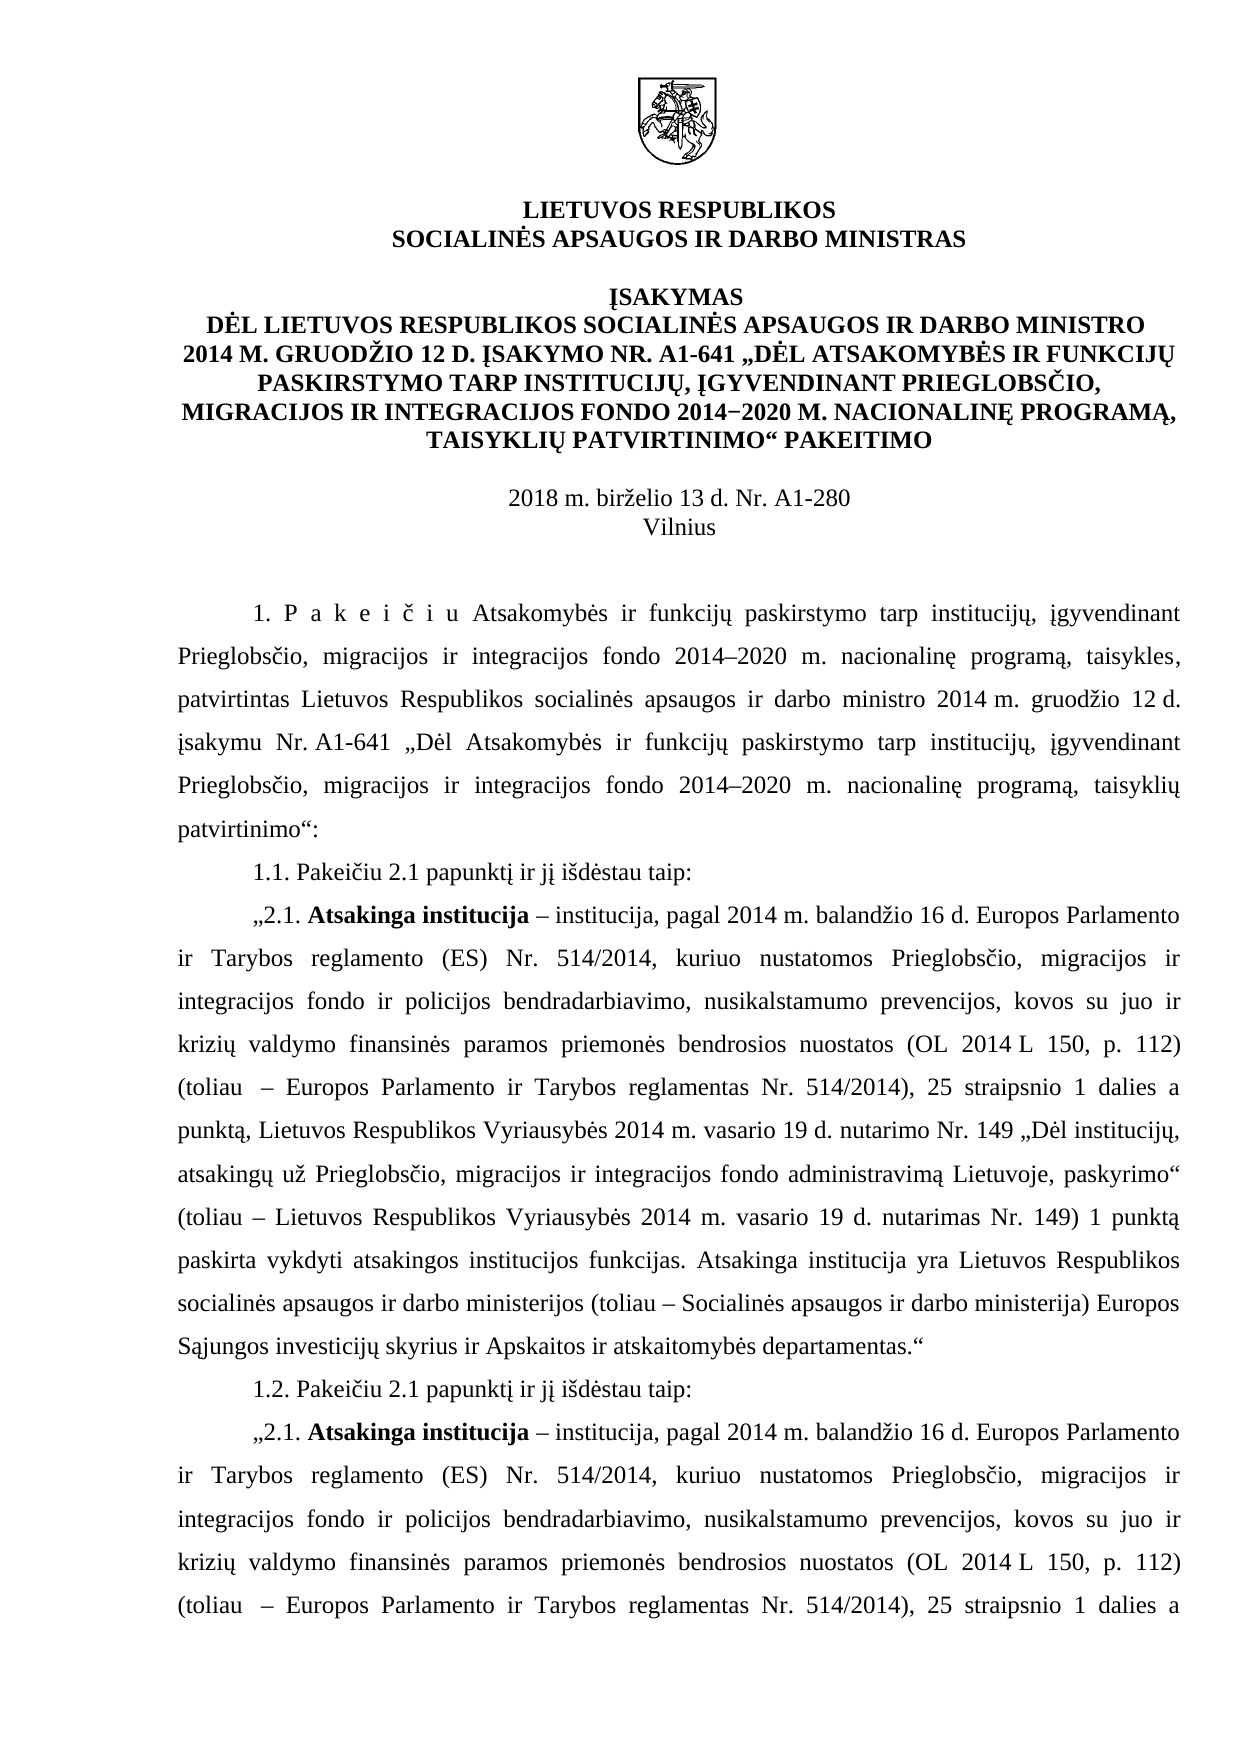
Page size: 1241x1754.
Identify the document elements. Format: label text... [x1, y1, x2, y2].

text „2.1. Atsakinga institucija – institucija, pagal 2014 m. balandžio 16 d. Europos Parlamento ir Tarybos reglamento (ES) Nr. 514/2014, kuriuo nustatomos Prieglobsčio, migracijos ir integracijos fondo ir policijos bendradarbiavimo, nusikalstamumo prevencijos, kovos su juo ir krizių valdymo finansinės paramos priemonės bendrosios nuostatos (OL 2014 L 150, p. 112) (toliau – Europos Parlamento ir Tarybos reglamentas Nr. 514/2014), 25 straipsnio 1 dalies a punktą, Lietuvos Respublikos Vyriausybės 2014 m. vasario 19 d. nutarimo Nr. 149 „Dėl institucijų, atsakingų už Prieglobsčio, migracijos ir integracijos fondo administravimą Lietuvoje, paskyrimo“ (toliau – Lietuvos Respublikos Vyriausybės 2014 m. vasario 19 d. nutarimas Nr. 149) 1 punktą paskirta vykdyti atsakingos institucijos funkcijas. Atsakinga institucija yra Lietuvos Respublikos socialinės apsaugos ir darbo ministerijos (toliau – Socialinės apsaugos ir darbo ministerija) Europos Sąjungos investicijų skyrius ir Apskaitos ir atskaitomybės departamentas.“ [177, 900, 1181, 1360]
text 1.2. Pakeičiu 2.1 papunktį ir jį išdėstau taip: [177, 1374, 1181, 1403]
text 2018 m. birželio 13 d. Nr. A1-280 [177, 483, 1181, 512]
text SOCIALINĖS APSAUGOS IR DARBO MINISTRAS [177, 224, 1181, 253]
text ĮSAKYMAS [177, 282, 1181, 311]
text LIETUVOS RESPUBLIKOS [177, 196, 1181, 224]
text 2014 M. GRUODŽIO 12 D. ĮSAKYMO NR. A1-641 „DĖL ATSAKOMYBĖS IR FUNKCIJŲ PASKIRSTYMO TARP INSTITUCIJŲ, ĮGYVENDINANT PRIEGLOBSČIO, MIGRACIJOS IR INTEGRACIJOS FONDO 2014−2020 M. NACIONALINĘ PROGRAMĄ, TAISYKLIŲ PATVIRTINIMO“ PAKEITIMO [177, 339, 1181, 454]
text 1. P a k e i č i u Atsakomybės ir funkcijų paskirstymo tarp institucijų, įgyvendinant Prieglobsčio, migracijos ir integracijos fondo 2014–2020 m. nacionalinę programą, taisykles, patvirtintas Lietuvos Respublikos socialinės apsaugos ir darbo ministro 2014 m. gruodžio 12 d. įsakymu Nr. A1-641 „Dėl Atsakomybės ir funkcijų paskirstymo tarp institucijų, įgyvendinant Prieglobsčio, migracijos ir integracijos fondo 2014–2020 m. nacionalinę programą, taisyklių patvirtinimo“: [177, 598, 1181, 842]
text DĖL LIETUVOS RESPUBLIKOS SOCIALINĖS APSAUGOS IR DARBO MINISTRO [177, 311, 1181, 339]
text „2.1. Atsakinga institucija – institucija, pagal 2014 m. balandžio 16 d. Europos Parlamento ir Tarybos reglamento (ES) Nr. 514/2014, kuriuo nustatomos Prieglobsčio, migracijos ir integracijos fondo ir policijos bendradarbiavimo, nusikalstamumo prevencijos, kovos su juo ir krizių valdymo finansinės paramos priemonės bendrosios nuostatos (OL 2014 L 150, p. 112) (toliau – Europos Parlamento ir Tarybos reglamentas Nr. 514/2014), 25 straipsnio 1 dalies a [177, 1417, 1181, 1619]
text 1.1. Pakeičiu 2.1 papunktį ir jį išdėstau taip: [177, 857, 1181, 886]
text Vilnius [177, 512, 1181, 541]
